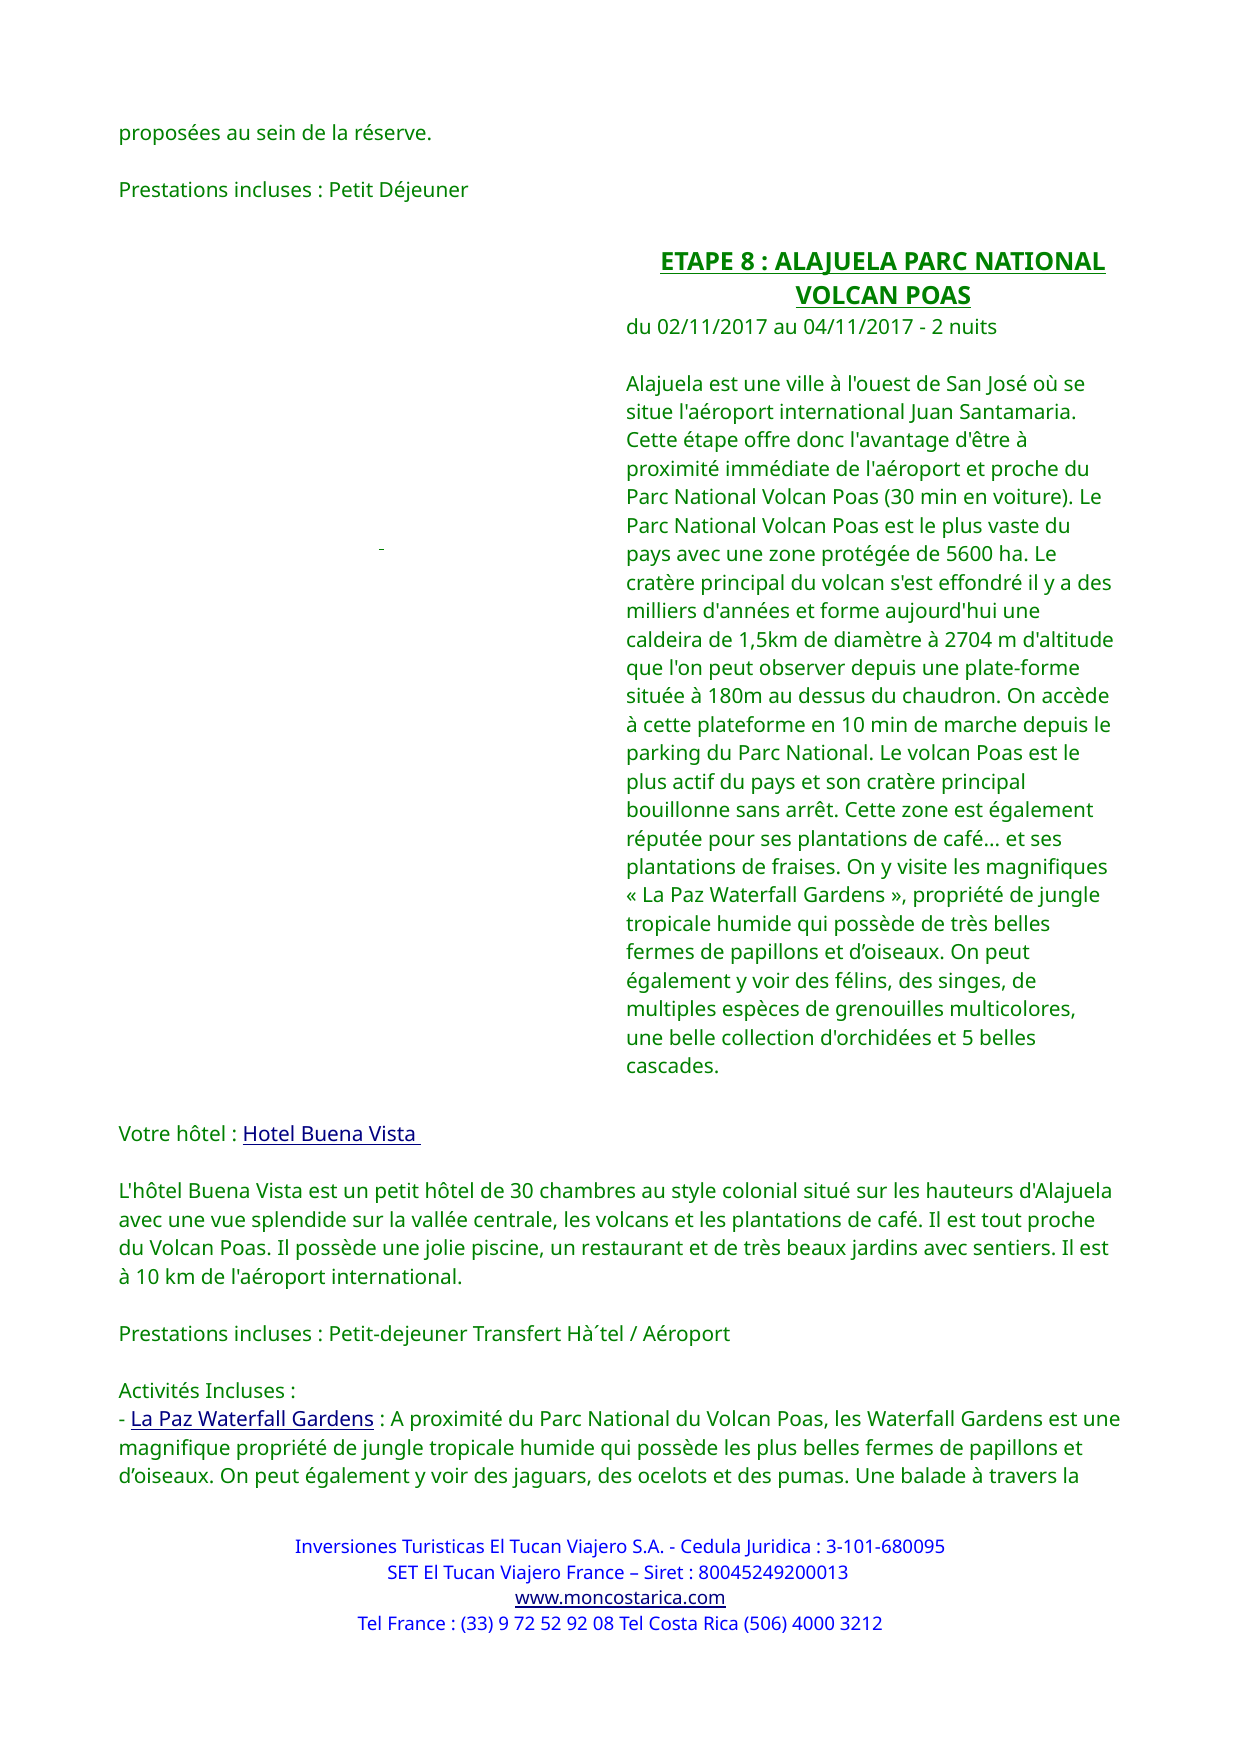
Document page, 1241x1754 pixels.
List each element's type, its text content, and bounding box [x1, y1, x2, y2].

text - La Paz Waterfall Gardens : A proximité du Parc National du Volcan Poas, les Waterfall Gardens est une magnifique propriété de jungle tropicale humide qui possède les plus belles fermes de papillons et d’oiseaux. On peut également y voir des jaguars, des ocelots et des pumas. Une balade à travers la [118, 1404, 1122, 1490]
text L'hôtel Buena Vista est un petit hôtel de 30 chambres au style colonial situé sur les hauteurs d'Alajuela avec une vue splendide sur la vallée centrale, les volcans et les plantations de café. Il est tout proche du Volcan Poas. Il possède une jolie piscine, un restaurant et de très beaux jardins avec sentiers. Il est à 10 km de l'aéroport international. [118, 1177, 1122, 1290]
text Prestations incluses : Petit Déjeuner [118, 176, 1122, 204]
text Votre hôtel : Hotel Buena Vista [118, 1119, 1122, 1148]
text Activités Incluses : [118, 1376, 1122, 1404]
table_header [118, 238, 620, 1085]
table_header ETAPE 8 : ALAJUELA PARC NATIONAL VOLCAN POAS du 02/11/2017 au 04/11/2017 - 2 nuits Alajuela est une ville à l'ouest de San José où se situe l'aéroport international Juan Santamaria. Cette étape offre donc l'avantage d'être à proximité immédiate de l'aéroport et proche du Parc National Volcan Poas (30 min en voiture). Le Parc National Volcan Poas est le plus vaste du pays avec une zone protégée de 5600 ha. Le cratère principal du volcan s'est effondré il y a des milliers d'années et forme aujourd'hui une caldeira de 1,5km de diamètre à 2704 m d'altitude que l'on peut observer depuis une plate-forme située à 180m au dessus du chaudron. On accède à cette plateforme en 10 min de marche depuis le parking du Parc National. Le volcan Poas est le plus actif du pays et son cratère principal bouillonne sans arrêt. Cette zone est également réputée pour ses plantations de café... et ses plantations de fraises. On y visite les magnifiques « La Paz Waterfall Gardens », propriété de jungle tropicale humide qui possède de très belles fermes de papillons et d’oiseaux. On peut également y voir des félins, des singes, de multiples espèces de grenouilles multicolores, une belle collection d'orchidées et 5 belles cascades. [620, 238, 1122, 1085]
text proposées au sein de la réserve. [118, 118, 1122, 147]
text Prestations incluses : Petit-dejeuner Transfert Hà´tel / Aéroport [118, 1319, 1122, 1348]
